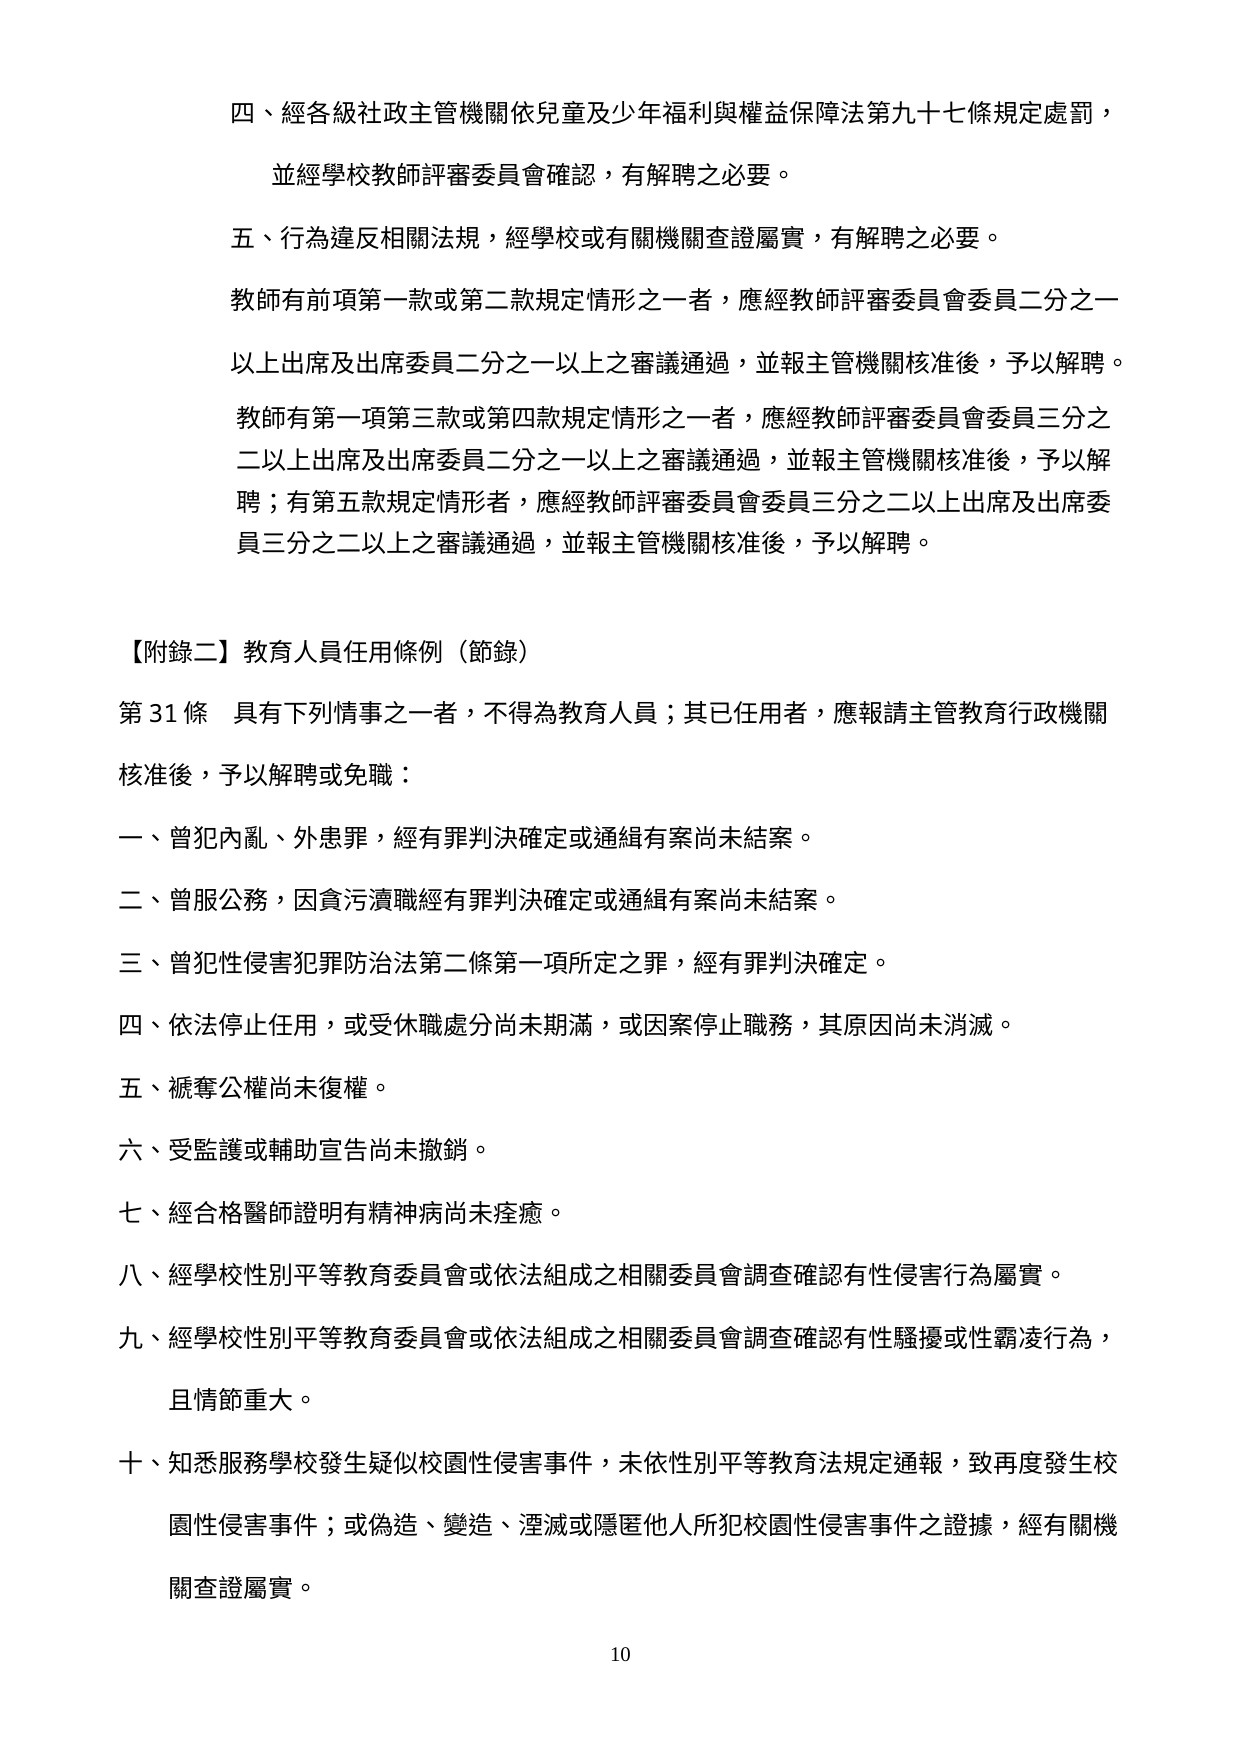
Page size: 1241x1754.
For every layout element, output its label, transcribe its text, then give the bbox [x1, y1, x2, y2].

text 二、曾服公務，因貪污瀆職經有罪判決確定或通緝有案尚未結案。 [118, 857, 1122, 919]
text 九、經學校性別平等教育委員會或依法組成之相關委員會調查確認有性騷擾或性霸凌行為，且情節重大。 [118, 1294, 1122, 1419]
text 五、褫奪公權尚未復權。 [118, 1044, 1122, 1107]
text 教師有第一項第三款或第四款規定情形之一者，應經教師評審委員會委員三分之二以上出席及出席委員二分之一以上之審議通過，並報主管機關核准後，予以解聘；有第五款規定情形者，應經教師評審委員會委員三分之二以上出席及出席委員三分之二以上之審議通過，並報主管機關核准後，予以解聘。 [236, 394, 1122, 561]
text 十、知悉服務學校發生疑似校園性侵害事件，未依性別平等教育法規定通報，致再度發生校園性侵害事件；或偽造、變造、湮滅或隱匿他人所犯校園性侵害事件之證據，經有關機關查證屬實。 [118, 1419, 1122, 1607]
text 七、經合格醫師證明有精神病尚未痊癒。 [118, 1169, 1122, 1232]
text 八、經學校性別平等教育委員會或依法組成之相關委員會調查確認有性侵害行為屬實。 [118, 1232, 1122, 1294]
text 六、受監護或輔助宣告尚未撤銷。 [118, 1107, 1122, 1169]
text 四、依法停止任用，或受休職處分尚未期滿，或因案停止職務，其原因尚未消滅。 [118, 982, 1122, 1044]
text 教師有前項第一款或第二款規定情形之一者，應經教師評審委員會委員二分之一以上出席及出席委員二分之一以上之審議通過，並報主管機關核准後，予以解聘。 [230, 257, 1122, 382]
text 【附錄二】教育人員任用條例（節錄） [118, 628, 1122, 669]
text 五、行為違反相關法規，經學校或有關機關查證屬實，有解聘之必要。 [230, 194, 1122, 257]
text 四、經各級社政主管機關依兒童及少年福利與權益保障法第九十七條規定處罰，並經學校教師評審委員會確認，有解聘之必要。 [230, 69, 1122, 194]
text 三、曾犯性侵害犯罪防治法第二條第一項所定之罪，經有罪判決確定。 [118, 919, 1122, 982]
text 一、曾犯內亂、外患罪，經有罪判決確定或通緝有案尚未結案。 [118, 794, 1122, 857]
text 第31條 具有下列情事之一者，不得為教育人員；其已任用者，應報請主管教育行政機關核准後，予以解聘或免職： [118, 669, 1122, 794]
